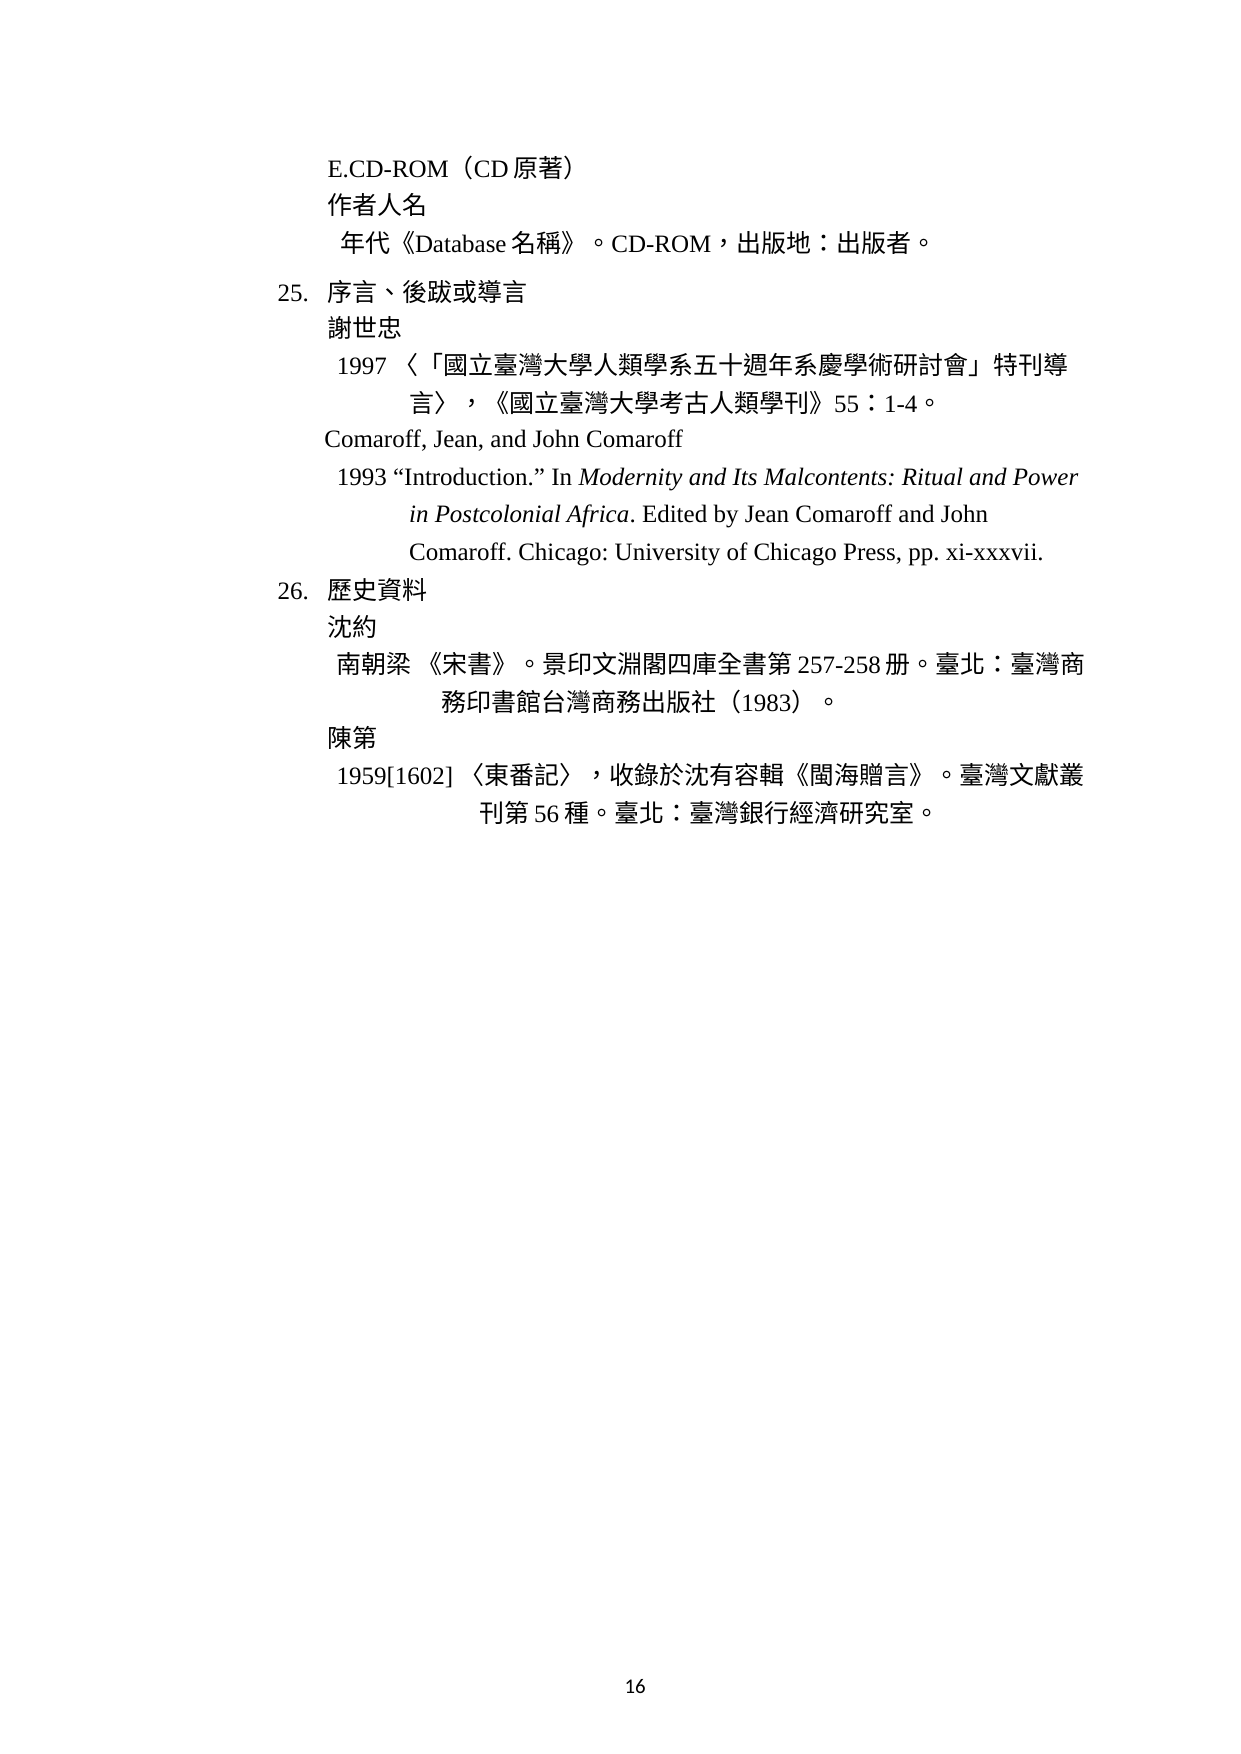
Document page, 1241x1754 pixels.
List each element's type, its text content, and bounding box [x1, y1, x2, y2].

list 作者人名 [327, 185, 1092, 223]
list 1997 〈「國立臺灣大學人類學系五十週年系慶學術研討會」特刊導言〉，《國立臺灣大學考古人類學刊》55：1-4。 [324, 345, 1092, 420]
list 陳第 [327, 719, 1092, 755]
list 沈約 [327, 608, 1092, 644]
list Comaroff, Jean, and John Comaroff [324, 420, 1092, 458]
list 謝世忠 [327, 309, 1092, 345]
list 1959[1602] 〈東番記〉，收錄於沈有容輯《閩海贈言》。臺灣文獻叢刊第56種。臺北：臺灣銀行經濟研究室。 [324, 755, 1092, 830]
list 南朝梁 《宋書》。景印文淵閣四庫全書第257-258册。臺北：臺灣商務印書館台灣商務出版社（1983）。 [324, 644, 1092, 719]
list 1993 “Introduction.” In Modernity and Its Malcontents: Ritual and Power in Postcolonial Africa. Edited by Jean Comaroff and John Comaroff. Chicago: University of Chicago Press, pp. xi-xxxvii. [324, 458, 1092, 570]
list E.CD-ROM（CD原著） [327, 148, 1092, 185]
list 序言、後跋或導言 [277, 271, 1092, 309]
list 年代《Database名稱》。CD-ROM，出版地：出版者。 [327, 223, 1092, 260]
list 歷史資料 [277, 570, 1092, 608]
